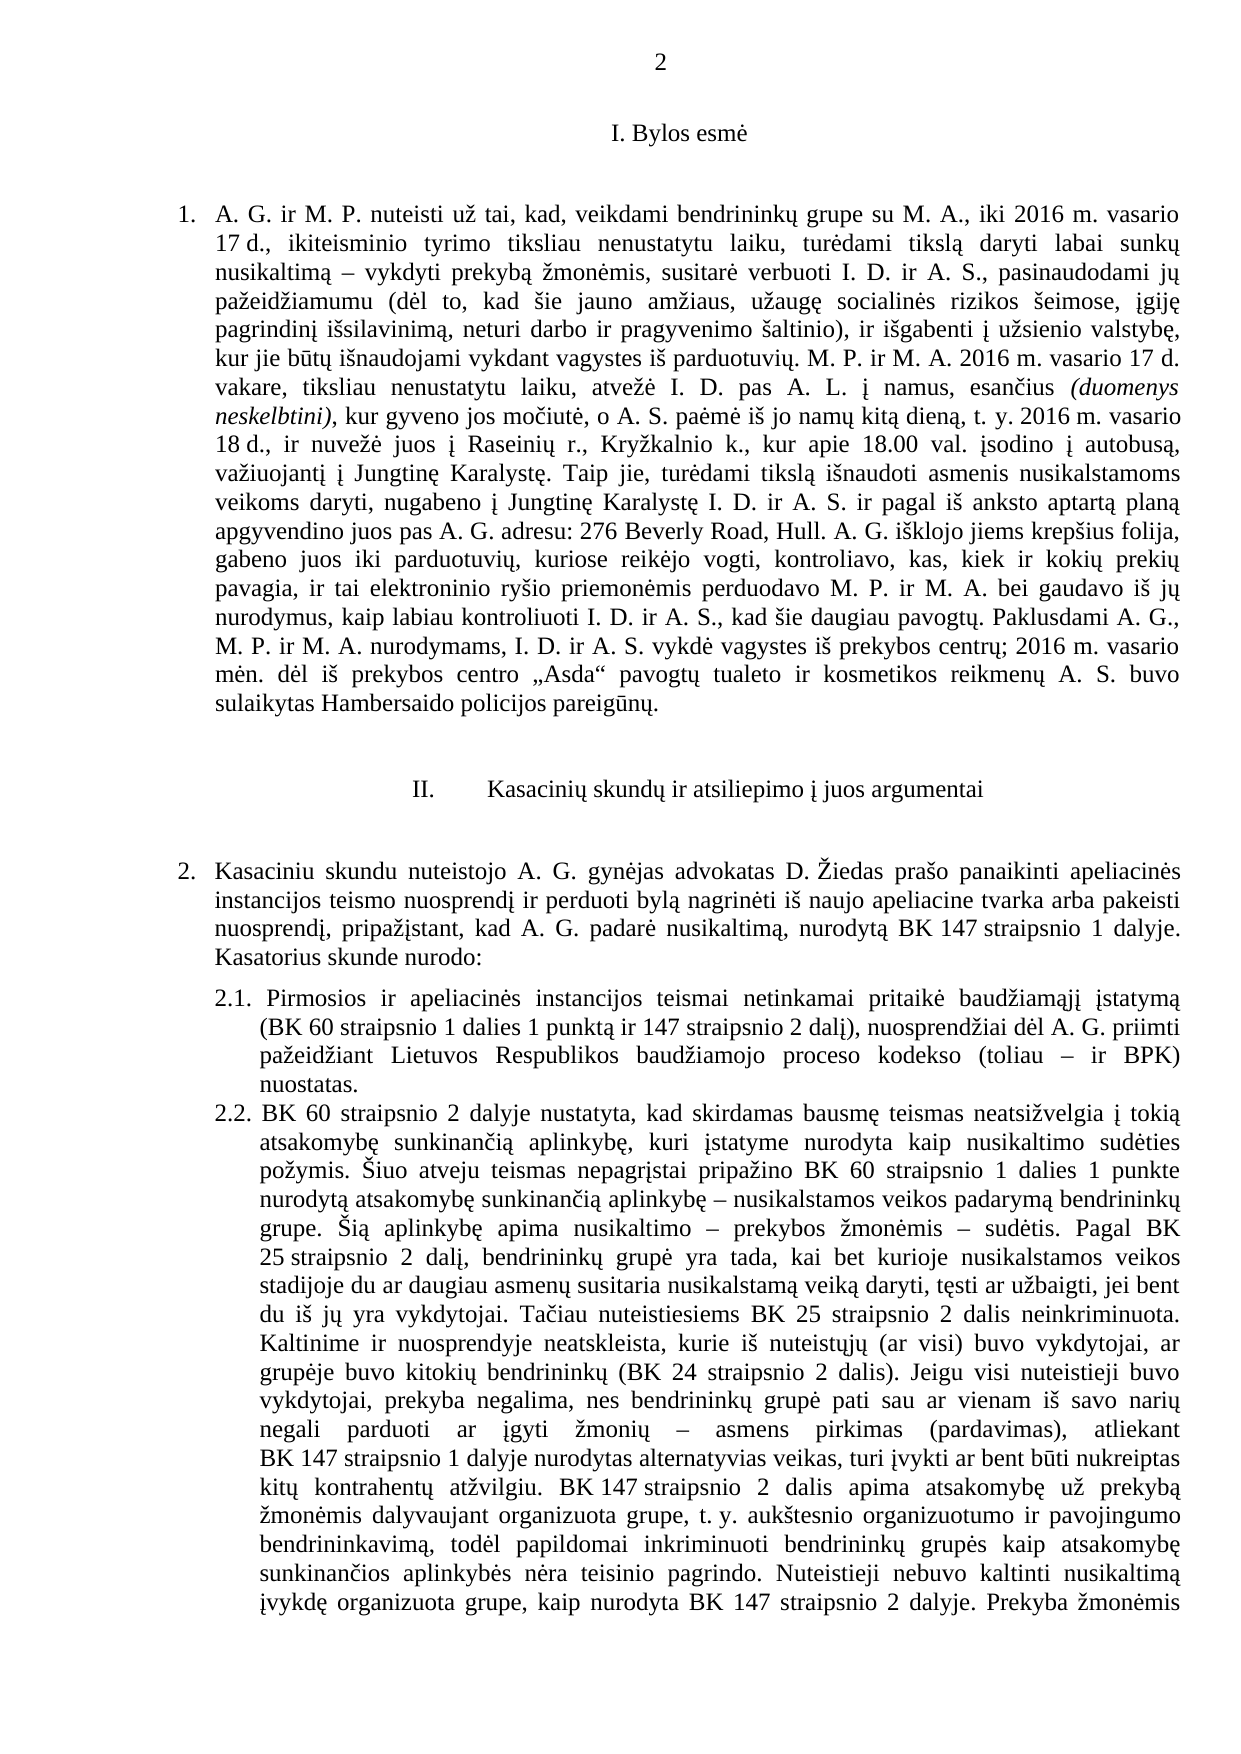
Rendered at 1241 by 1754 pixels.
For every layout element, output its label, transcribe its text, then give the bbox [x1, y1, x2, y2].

text 1. A. G. ir M. P. nuteisti už tai, kad, veikdami bendrininkų grupe su M. A., iki 2016 m. vasario 17 d., ikiteisminio tyrimo tiksliau nenustatytu laiku, turėdami tikslą daryti labai sunkų nusikaltimą – vykdyti prekybą žmonėmis, susitarė verbuoti I. D. ir A. S., pasinaudodami jų pažeidžiamumu (dėl to, kad šie jauno amžiaus, užaugę socialinės rizikos šeimose, įgiję pagrindinį išsilavinimą, neturi darbo ir pragyvenimo šaltinio), ir išgabenti į užsienio valstybę, kur jie būtų išnaudojami vykdant vagystes iš parduotuvių. M. P. ir M. A. 2016 m. vasario 17 d. vakare, tiksliau nenustatytu laiku, atvežė I. D. pas A. L. į namus, esančius (duomenys neskelbtini), kur gyveno jos močiutė, o A. S. paėmė iš jo namų kitą dieną, t. y. 2016 m. vasario 18 d., ir nuvežė juos į Raseinių r., Kryžkalnio k., kur apie 18.00 val. įsodino į autobusą, važiuojantį į Jungtinę Karalystę. Taip jie, turėdami tikslą išnaudoti asmenis nusikalstamoms veikoms daryti, nugabeno į Jungtinę Karalystę I. D. ir A. S. ir pagal iš anksto aptartą planą apgyvendino juos pas A. G. adresu: 276 Beverly Road, Hull. A. G. išklojo jiems krepšius folija, gabeno juos iki parduotuvių, kuriose reikėjo vogti, kontroliavo, kas, kiek ir kokių prekių pavagia, ir tai elektroninio ryšio priemonėmis perduodavo M. P. ir M. A. bei gaudavo iš jų nurodymus, kaip labiau kontroliuoti I. D. ir A. S., kad šie daugiau pavogtų. Paklusdami A. G., M. P. ir M. A. nurodymams, I. D. ir A. S. vykdė vagystes iš prekybos centrų; 2016 m. vasario mėn. dėl iš prekybos centro „Asda“ pavogtų tualeto ir kosmetikos reikmenų A. S. buvo sulaikytas Hambersaido policijos pareigūnų. [177, 199, 1181, 717]
text 2. Kasaciniu skundu nuteistojo A. G. gynėjas advokatas D. Žiedas prašo panaikinti apeliacinės instancijos teismo nuosprendį ir perduoti bylą nagrinėti iš naujo apeliacine tvarka arba pakeisti nuosprendį, pripažįstant, kad A. G. padarė nusikaltimą, nurodytą BK 147 straipsnio 1 dalyje. Kasatorius skunde nurodo: [177, 856, 1181, 971]
text II. Kasacinių skundų ir atsiliepimo į juos argumentai [214, 774, 1181, 803]
text I. Bylos esmė [177, 118, 1181, 147]
text 2.2. BK 60 straipsnio 2 dalyje nustatyta, kad skirdamas bausmę teismas neatsižvelgia į tokią atsakomybę sunkinančią aplinkybę, kuri įstatyme nurodyta kaip nusikaltimo sudėties požymis. Šiuo atveju teismas nepagrįstai pripažino BK 60 straipsnio 1 dalies 1 punkte nurodytą atsakomybę sunkinančią aplinkybę – nusikalstamos veikos padarymą bendrininkų grupe. Šią aplinkybę apima nusikaltimo – prekybos žmonėmis – sudėtis. Pagal BK 25 straipsnio 2 dalį, bendrininkų grupė yra tada, kai bet kurioje nusikalstamos veikos stadijoje du ar daugiau asmenų susitaria nusikalstamą veiką daryti, tęsti ar užbaigti, jei bent du iš jų yra vykdytojai. Tačiau nuteistiesiems BK 25 straipsnio 2 dalis neinkriminuota. Kaltinime ir nuosprendyje neatskleista, kurie iš nuteistųjų (ar visi) buvo vykdytojai, ar grupėje buvo kitokių bendrininkų (BK 24 straipsnio 2 dalis). Jeigu visi nuteistieji buvo vykdytojai, prekyba negalima, nes bendrininkų grupė pati sau ar vienam iš savo narių negali parduoti ar įgyti žmonių – asmens pirkimas (pardavimas), atliekant BK 147 straipsnio 1 dalyje nurodytas alternatyvias veikas, turi įvykti ar bent būti nukreiptas kitų kontrahentų atžvilgiu. BK 147 straipsnio 2 dalis apima atsakomybę už prekybą žmonėmis dalyvaujant organizuota grupe, t. y. aukštesnio organizuotumo ir pavojingumo bendrininkavimą, todėl papildomai inkriminuoti bendrininkų grupės kaip atsakomybę sunkinančios aplinkybės nėra teisinio pagrindo. Nuteistieji nebuvo kaltinti nusikaltimą įvykdę organizuota grupe, kaip nurodyta BK 147 straipsnio 2 dalyje. Prekyba žmonėmis [214, 1098, 1181, 1616]
text 2.1. Pirmosios ir apeliacinės instancijos teismai netinkamai pritaikė baudžiamąjį įstatymą (BK 60 straipsnio 1 dalies 1 punktą ir 147 straipsnio 2 dalį), nuosprendžiai dėl A. G. priimti pažeidžiant Lietuvos Respublikos baudžiamojo proceso kodekso (toliau – ir BPK) nuostatas. [214, 983, 1181, 1098]
